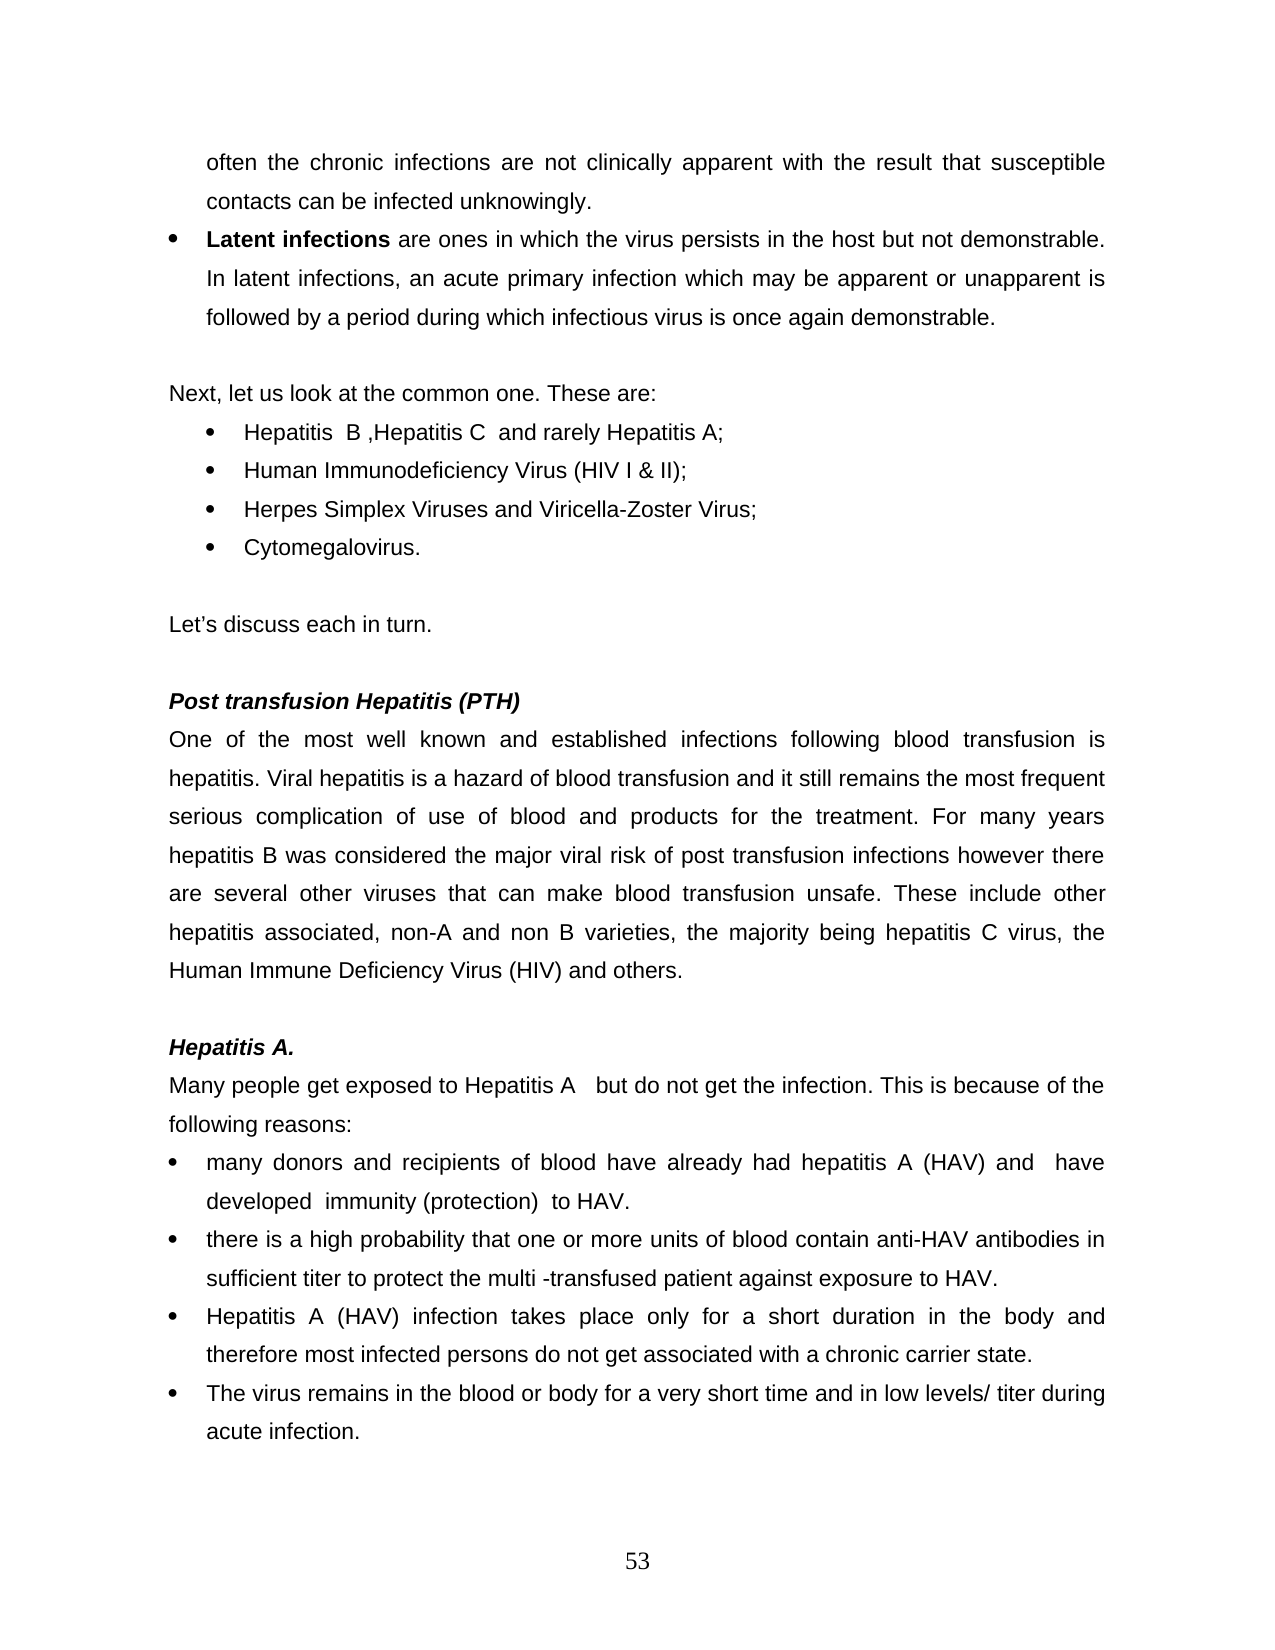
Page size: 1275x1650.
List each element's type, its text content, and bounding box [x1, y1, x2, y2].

list Human Immunodeficiency Virus (HIV I & II); [206, 458, 1106, 484]
list many donors and recipients of blood have already had hepatitis A (HAV) and have developed immunity (protection) to HAV. [169, 1150, 1106, 1214]
list Latent infections are ones in which the virus persists in the host but not demonstrable. In latent infections, an acute primary infection which may be apparent or unapparent is followed by a period during which infectious virus is once again demonstrable. [169, 227, 1106, 330]
list Hepatitis B ,Hepatitis C and rarely Hepatitis A; [206, 419, 1106, 445]
list Herpes Simplex Viruses and Viricella-Zoster Virus; [206, 496, 1106, 522]
list often the chronic infections are not clinically apparent with the result that susceptible contacts can be infected unknowingly. [169, 150, 1106, 214]
list there is a high probability that one or more units of blood contain anti-HAV antibodies in sufficient titer to protect the multi -transfused patient against exposure to HAV. [169, 1227, 1106, 1291]
text Post transfusion Hepatitis (PTH) [169, 689, 1106, 714]
text Hepatitis A. [169, 1034, 1106, 1060]
text One of the most well known and established infections following blood transfusion is hepatitis. Viral hepatitis is a hazard of blood transfusion and it still remains the most frequent serious complication of use of blood and products for the treatment. For many years hepatitis B was considered the major viral risk of post transfusion infections however there are several other viruses that can make blood transfusion unsafe. These include other hepatitis associated, non-A and non B varieties, the majority being hepatitis C virus, the Human Immune Deficiency Virus (HIV) and others. [169, 727, 1106, 983]
text Many people get exposed to Hepatitis A but do not get the infection. This is because of the following reasons: [169, 1073, 1106, 1137]
list Hepatitis A (HAV) infection takes place only for a short duration in the body and therefore most infected persons do not get associated with a chronic carrier state. [169, 1304, 1106, 1368]
list The virus remains in the blood or body for a very short time and in low levels/ titer during acute infection. [169, 1381, 1106, 1444]
list Cytomegalovirus. [206, 535, 1106, 561]
text Let’s discuss each in turn. [169, 612, 1106, 637]
text Next, let us look at the common one. These are: [169, 381, 1106, 407]
